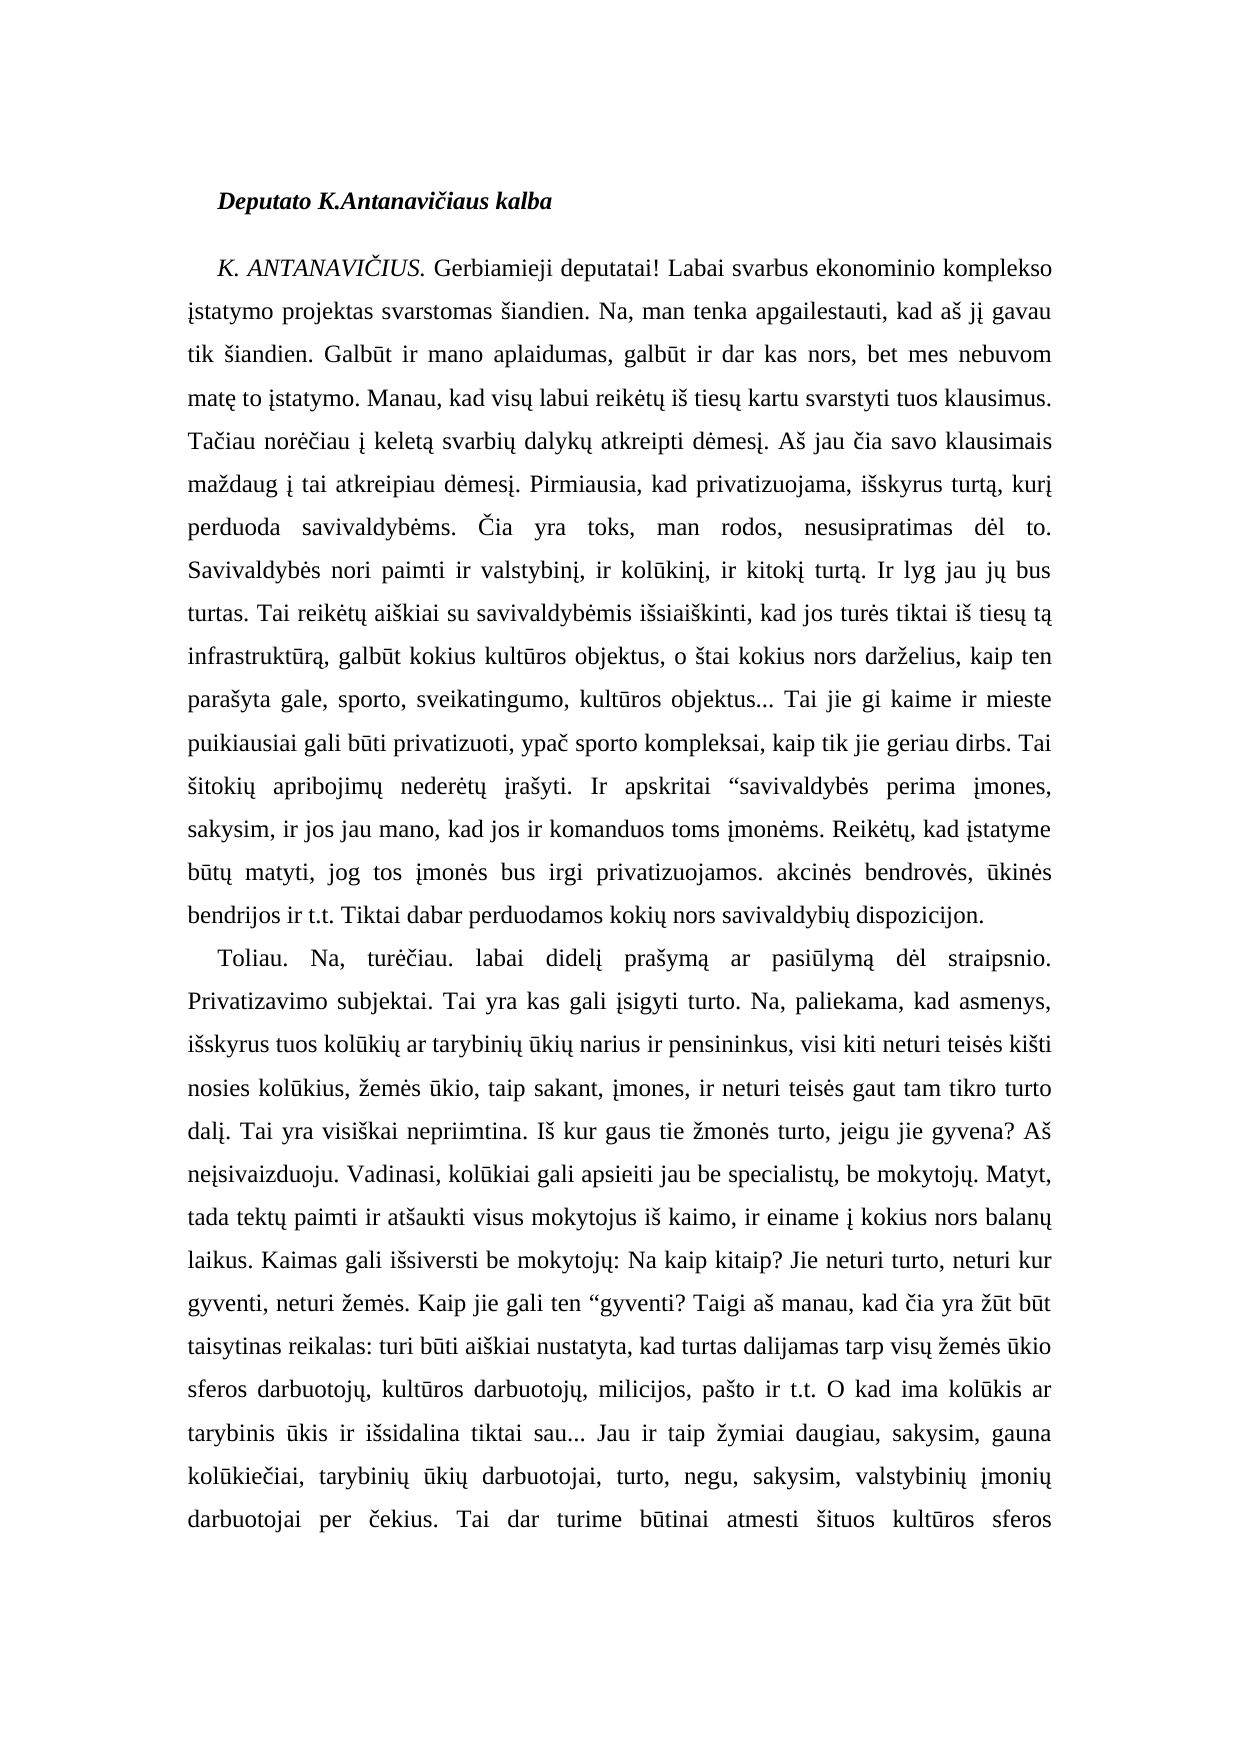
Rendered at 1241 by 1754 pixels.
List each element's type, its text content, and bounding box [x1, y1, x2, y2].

text Toliau. Na, turėčiau. labai didelį prašymą ar pasiūlymą dėl straipsnio. Privatizavimo subjektai. Tai yra kas gali įsigyti turto. Na, paliekama, kad asmenys, išskyrus tuos kolūkių ar tarybinių ūkių narius ir pensininkus, visi kiti neturi teisės kišti nosies kolūkius, žemės ūkio, taip sakant, įmones, ir neturi teisės gaut tam tikro turto dalį. Tai yra visiškai nepriimtina. Iš kur gaus tie žmonės turto, jeigu jie gyvena? Aš neįsivaizduoju. Vadinasi, kolūkiai gali apsieiti jau be specialistų, be mokytojų. Matyt, tada tektų paimti ir atšaukti visus mokytojus iš kaimo, ir einame į kokius nors balanų laikus. Kaimas gali išsiversti be mokytojų: Na kaip kitaip? Jie neturi turto, neturi kur gyventi, neturi žemės. Kaip jie gali ten “gyventi? Taigi aš manau, kad čia yra žūt būt taisytinas reikalas: turi būti aiškiai nustatyta, kad turtas dalijamas tarp visų žemės ūkio sferos darbuotojų, kultūros darbuotojų, milicijos, pašto ir t.t. O kad ima kolūkis ar tarybinis ūkis ir išsidalina tiktai sau... Jau ir taip žymiai daugiau, sakysim, gauna kolūkiečiai, tarybinių ūkių darbuotojai, turto, negu, sakysim, valstybinių įmonių darbuotojai per čekius. Tai dar turime būtinai atmesti šituos kultūros sferos [187, 943, 1053, 1533]
subtitle Deputato K.Antanavičiaus kalba [187, 186, 1053, 215]
text K. ANTANAVIČIUS. Gerbiamieji deputatai! Labai svarbus ekonominio komplekso įstatymo projektas svarstomas šiandien. Na, man tenka apgailestauti, kad aš jį gavau tik šiandien. Galbūt ir mano aplaidumas, galbūt ir dar kas nors, bet mes nebuvom matę to įstatymo. Manau, kad visų labui reikėtų iš tiesų kartu svarstyti tuos klausimus. Tačiau norėčiau į keletą svarbių dalykų atkreipti dėmesį. Aš jau čia savo klausimais maždaug į tai atkreipiau dėmesį. Pirmiausia, kad privatizuojama, išskyrus turtą, kurį perduoda savivaldybėms. Čia yra toks, man rodos, nesusipratimas dėl to. Savivaldybės nori paimti ir valstybinį, ir kolūkinį, ir kitokį turtą. Ir lyg jau jų bus turtas. Tai reikėtų aiškiai su savivaldybėmis išsiaiškinti, kad jos turės tiktai iš tiesų tą infrastruktūrą, galbūt kokius kultūros objektus, o štai kokius nors darželius, kaip ten parašyta gale, sporto, sveikatingumo, kultūros objektus... Tai jie gi kaime ir mieste puikiausiai gali būti privatizuoti, ypač sporto kompleksai, kaip tik jie geriau dirbs. Tai šitokių apribojimų nederėtų įrašyti. Ir apskritai “savivaldybės perima įmones, sakysim, ir jos jau mano, kad jos ir komanduos toms įmonėms. Reikėtų, kad įstatyme būtų matyti, jog tos įmonės bus irgi privatizuojamos. akcinės bendrovės, ūkinės bendrijos ir t.t. Tiktai dabar perduodamos kokių nors savivaldybių dispozicijon. [187, 253, 1053, 929]
